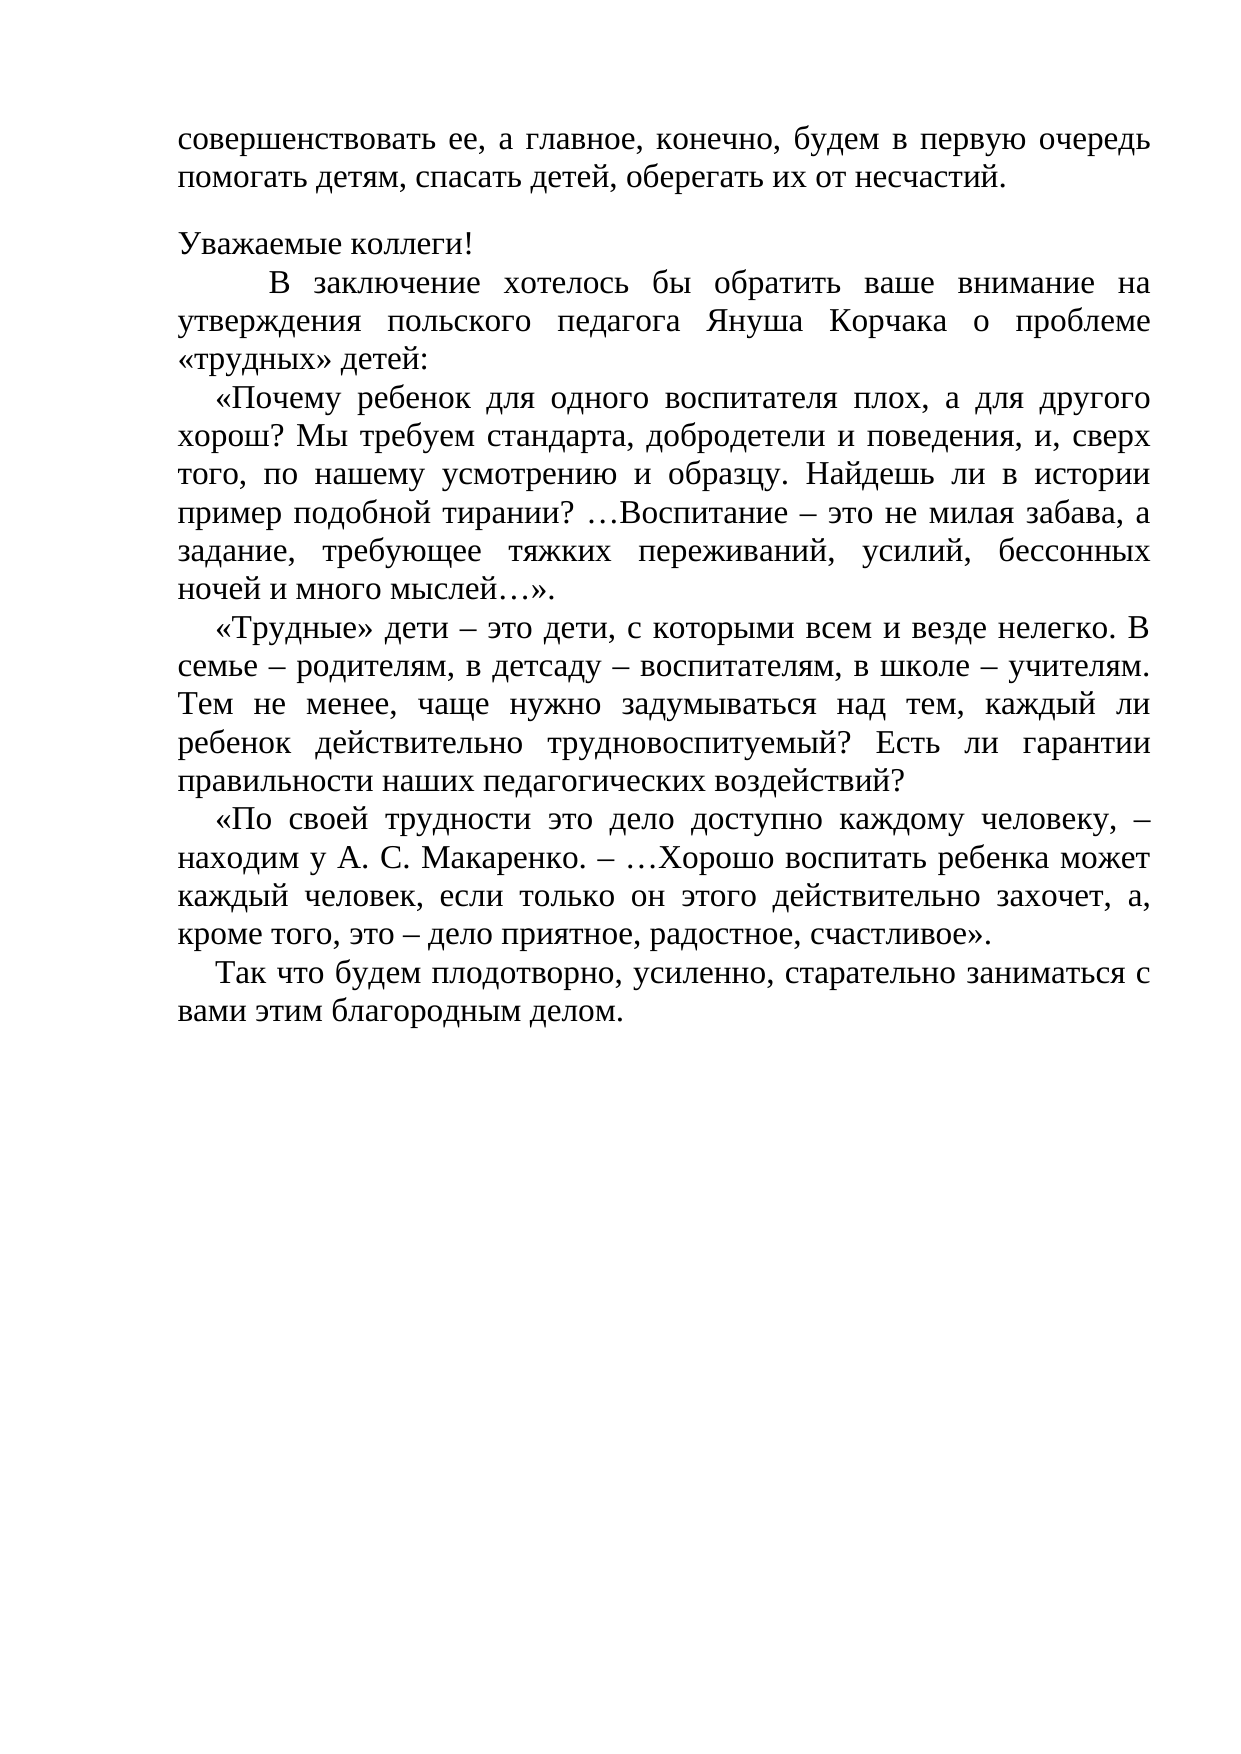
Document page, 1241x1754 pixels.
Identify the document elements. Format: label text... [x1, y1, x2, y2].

text «По своей трудности это дело доступно каждому человеку, – находим у А. С. Макаренко. – …Хорошо воспитать ребенка может каждый человек, если только он этого действительно захочет, а, кроме того, это – дело приятное, радостное, счастливое». [177, 798, 1152, 952]
text Так что будем плодотворно, усиленно, старательно заниматься с вами этим благородным делом. [177, 952, 1152, 1028]
text В заключение хотелось бы обратить ваше внимание на утверждения польского педагога Януша Корчака о проблеме «трудных» детей: [177, 262, 1152, 377]
text совершенствовать ее, а главное, конечно, будем в первую очередь помогать детям, спасать детей, оберегать их от несчастий. [177, 118, 1152, 195]
text Уважаемые коллеги! [177, 223, 1152, 262]
text «Трудные» дети – это дети, с которыми всем и везде нелегко. В семье – родителям, в детсаду – воспитателям, в школе – учителям. Тем не менее, чаще нужно задумываться над тем, каждый ли ребенок действительно трудновоспитуемый? Есть ли гарантии правильности наших педагогических воздействий? [177, 607, 1152, 798]
text «Почему ребенок для одного воспитателя плох, а для другого хорош? Мы требуем стандарта, добродетели и поведения, и, сверх того, по нашему усмотрению и образцу. Найдешь ли в истории пример подобной тирании? …Воспитание – это не милая забава, а задание, требующее тяжких переживаний, усилий, бессонных ночей и много мыслей…». [177, 377, 1152, 607]
